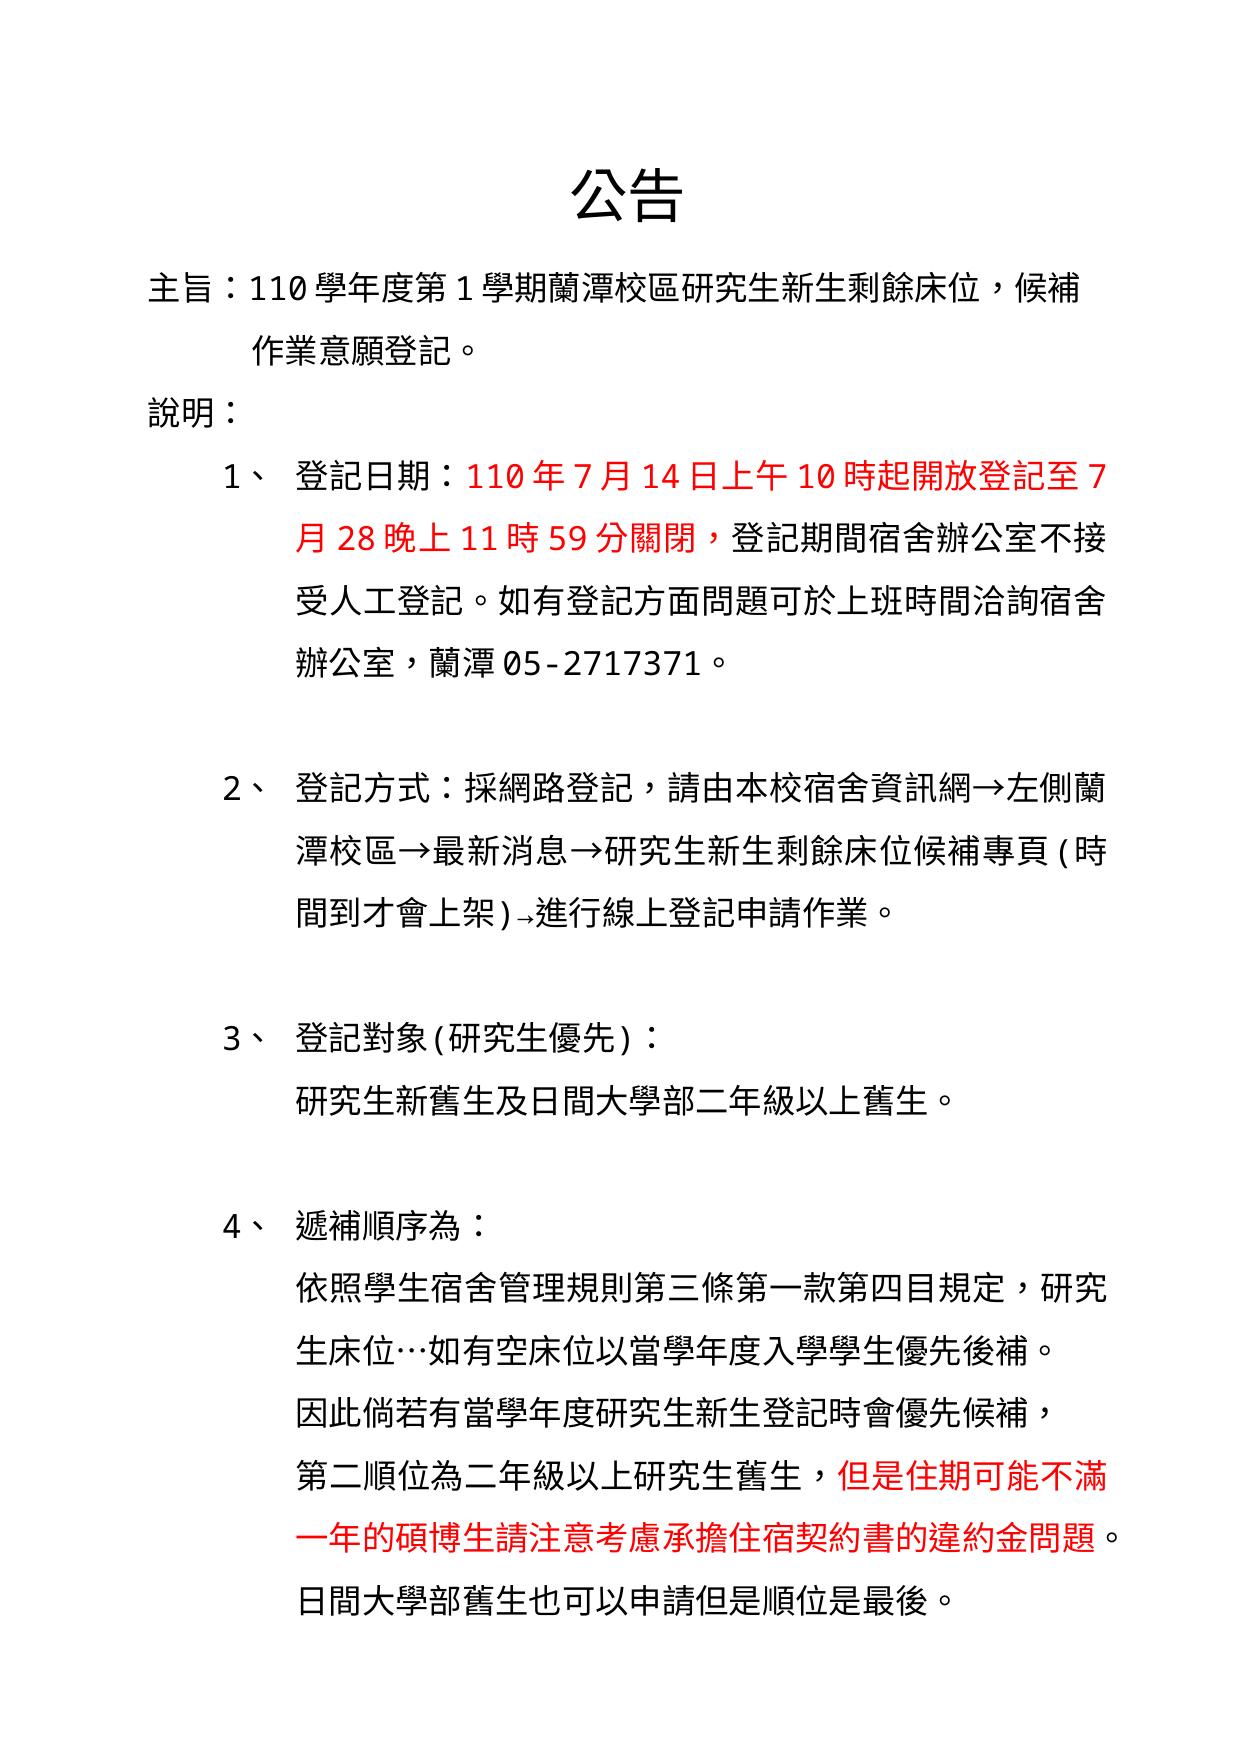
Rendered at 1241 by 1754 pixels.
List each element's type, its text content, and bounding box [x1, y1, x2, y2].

text 研究生新舊生及日間大學部二年級以上舊生。 [295, 1057, 1107, 1119]
list 登記日期：110年7月14日上午10時起開放登記至7月28晚上11時59分關閉，登記期間宿舍辦公室不接受人工登記。如有登記方面問題可於上班時間洽詢宿舍辦公室，蘭潭05-2717371。 [222, 432, 1107, 682]
list 登記對象(研究生優先)： [222, 994, 1107, 1057]
text 依照學生宿舍管理規則第三條第一款第四目規定，研究生床位…如有空床位以當學年度入學學生優先後補。 [295, 1244, 1107, 1369]
list 遞補順序為： [222, 1182, 1107, 1244]
text 日間大學部舊生也可以申請但是順位是最後。 [295, 1557, 1107, 1619]
list 登記方式：採網路登記，請由本校宿舍資訊網→左側蘭潭校區→最新消息→研究生新生剩餘床位候補專頁(時間到才會上架)→進行線上登記申請作業。 [222, 744, 1107, 932]
text 公告 [148, 119, 1107, 244]
text 說明： [148, 369, 1107, 432]
text 第二順位為二年級以上研究生舊生，但是住期可能不滿一年的碩博生請注意考慮承擔住宿契約書的違約金問題。 [295, 1432, 1107, 1557]
text 主旨：110學年度第1學期蘭潭校區研究生新生剩餘床位，候補作業意願登記。 [148, 244, 1107, 369]
text 因此倘若有當學年度研究生新生登記時會優先候補， [295, 1369, 1107, 1432]
